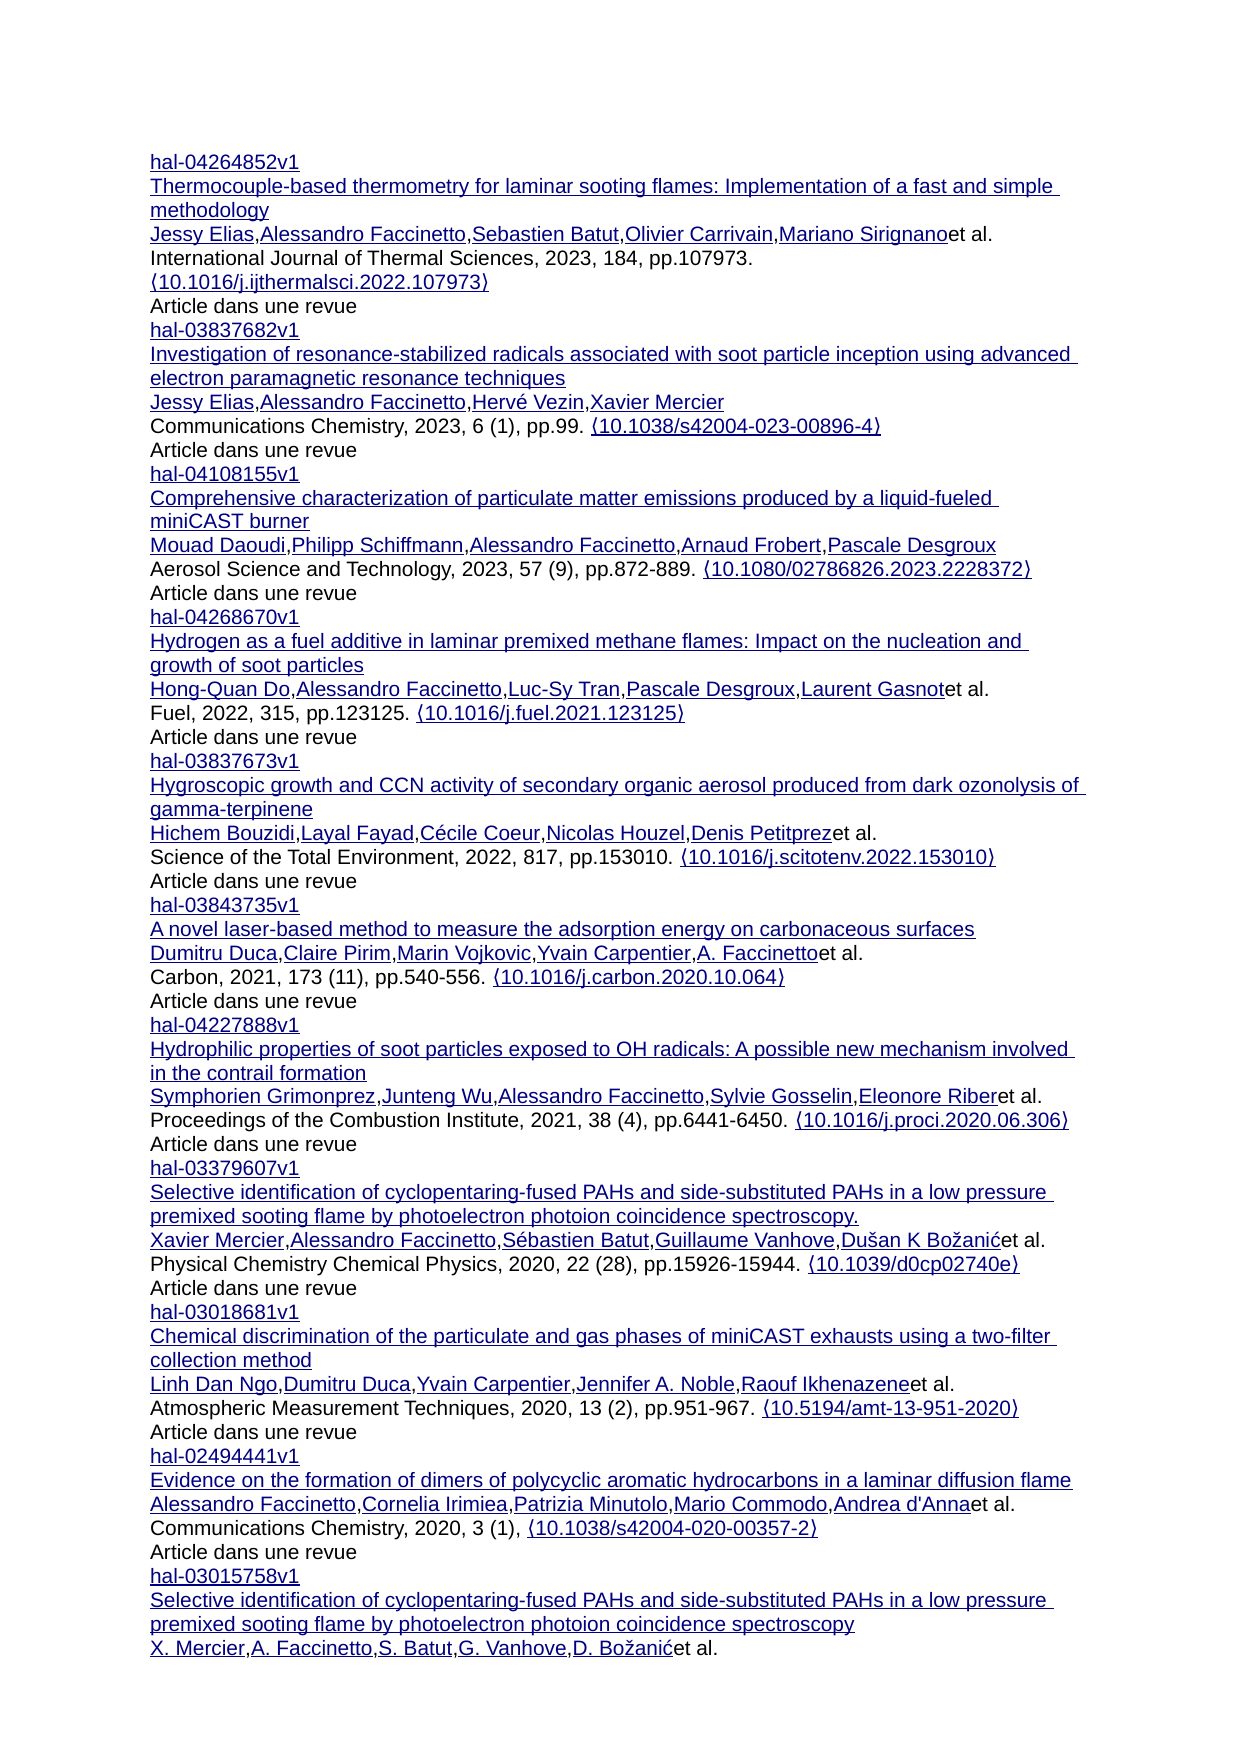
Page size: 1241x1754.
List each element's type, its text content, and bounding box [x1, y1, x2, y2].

table_cell Selective identification of cyclopentaring-fused PAHs and side-substituted PAHs in a low pressure premixed sooting flame by photoelectron photoion coincidence spectroscopy. Xavier Mercier,Alessandro Faccinetto,Sébastien Batut,Guillaume Vanhove,Dušan K Božanićet al. Physical Chemistry Chemical Physics, 2020, 22 (28), pp.15926-15944. ⟨10.1039/d0cp02740e⟩ Article dans une revue hal-03018681v1 [150, 1180, 1090, 1324]
table_cell Selective identification of cyclopentaring-fused PAHs and side-substituted PAHs in a low pressure premixed sooting flame by photoelectron photoion coincidence spectroscopy X. Mercier,A. Faccinetto,S. Batut,G. Vanhove,D. Božanićet al. [150, 1588, 1090, 1659]
table_cell Comprehensive characterization of particulate matter emissions produced by a liquid-fueled miniCAST burner Mouad Daoudi,Philipp Schiffmann,Alessandro Faccinetto,Arnaud Frobert,Pascale Desgroux Aerosol Science and Technology, 2023, 57 (9), pp.872-889. ⟨10.1080/02786826.2023.2228372⟩ Article dans une revue hal-04268670v1 [150, 485, 1090, 629]
table_cell Thermocouple-based thermometry for laminar sooting flames: Implementation of a fast and simple methodology Jessy Elias,Alessandro Faccinetto,Sebastien Batut,Olivier Carrivain,Mariano Sirignanoet al. International Journal of Thermal Sciences, 2023, 184, pp.107973. ⟨10.1016/j.ijthermalsci.2022.107973⟩ Article dans une revue hal-03837682v1 [150, 174, 1090, 342]
table_cell A novel laser-based method to measure the adsorption energy on carbonaceous surfaces Dumitru Duca,Claire Pirim,Marin Vojkovic,Yvain Carpentier,A. Faccinettoet al. Carbon, 2021, 173 (11), pp.540-556. ⟨10.1016/j.carbon.2020.10.064⟩ Article dans une revue hal-04227888v1 [150, 917, 1090, 1036]
table_cell Evidence on the formation of dimers of polycyclic aromatic hydrocarbons in a laminar diffusion flame Alessandro Faccinetto,Cornelia Irimiea,Patrizia Minutolo,Mario Commodo,Andrea d'Annaet al. Communications Chemistry, 2020, 3 (1), ⟨10.1038/s42004-020-00357-2⟩ Article dans une revue hal-03015758v1 [150, 1468, 1090, 1587]
table_cell hal-04264852v1 [150, 150, 1090, 174]
table_cell Chemical discrimination of the particulate and gas phases of miniCAST exhausts using a two-filter collection method Linh Dan Ngo,Dumitru Duca,Yvain Carpentier,Jennifer A. Noble,Raouf Ikhenazeneet al. Atmospheric Measurement Techniques, 2020, 13 (2), pp.951-967. ⟨10.5194/amt-13-951-2020⟩ Article dans une revue hal-02494441v1 [150, 1324, 1090, 1468]
table_cell Hydrophilic properties of soot particles exposed to OH radicals: A possible new mechanism involved in the contrail formation Symphorien Grimonprez,Junteng Wu,Alessandro Faccinetto,Sylvie Gosselin,Eleonore Riberet al. Proceedings of the Combustion Institute, 2021, 38 (4), pp.6441-6450. ⟨10.1016/j.proci.2020.06.306⟩ Article dans une revue hal-03379607v1 [150, 1036, 1090, 1180]
table_cell Hydrogen as a fuel additive in laminar premixed methane flames: Impact on the nucleation and growth of soot particles Hong-Quan Do,Alessandro Faccinetto,Luc-Sy Tran,Pascale Desgroux,Laurent Gasnotet al. Fuel, 2022, 315, pp.123125. ⟨10.1016/j.fuel.2021.123125⟩ Article dans une revue hal-03837673v1 [150, 629, 1090, 773]
table_cell Hygroscopic growth and CCN activity of secondary organic aerosol produced from dark ozonolysis of gamma-terpinene Hichem Bouzidi,Layal Fayad,Cécile Coeur,Nicolas Houzel,Denis Petitprezet al. Science of the Total Environment, 2022, 817, pp.153010. ⟨10.1016/j.scitotenv.2022.153010⟩ Article dans une revue hal-03843735v1 [150, 773, 1090, 917]
table_cell Investigation of resonance-stabilized radicals associated with soot particle inception using advanced electron paramagnetic resonance techniques Jessy Elias,Alessandro Faccinetto,Hervé Vezin,Xavier Mercier Communications Chemistry, 2023, 6 (1), pp.99. ⟨10.1038/s42004-023-00896-4⟩ Article dans une revue hal-04108155v1 [150, 342, 1090, 485]
